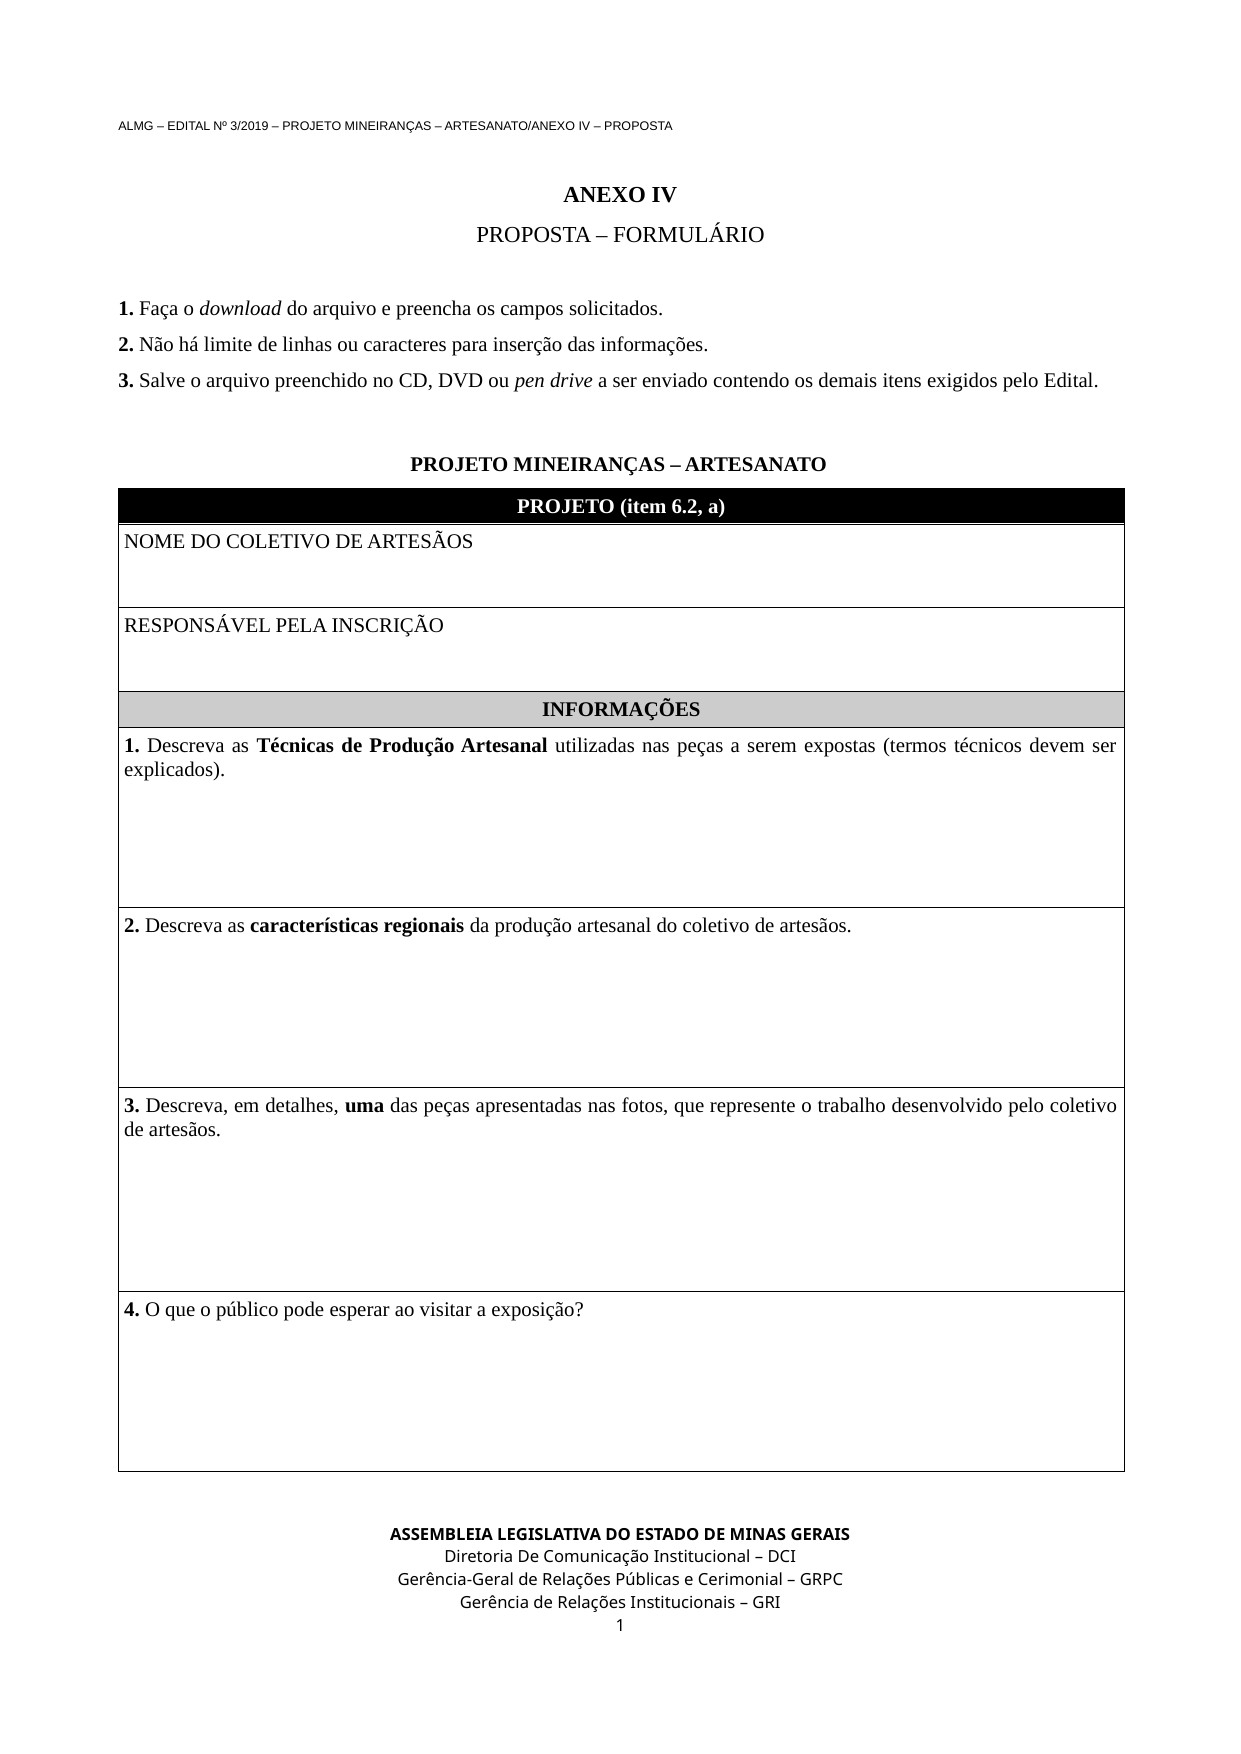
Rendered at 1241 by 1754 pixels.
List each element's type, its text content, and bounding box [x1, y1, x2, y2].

text 3. Salve o arquivo preenchido no CD, DVD ou pen drive a ser enviado contendo os demais itens exigidos pelo Edital. [118, 368, 1122, 392]
table_cell NOME DO COLETIVO DE ARTESÃOS [119, 525, 1124, 607]
table_cell 4. O que o público pode esperar ao visitar a exposição? [119, 1292, 1124, 1471]
text 2. Não há limite de linhas ou caracteres para inserção das informações. [118, 332, 1122, 356]
text 1. Faça o download do arquivo e preencha os campos solicitados. [118, 296, 1122, 320]
table_cell 3. Descreva, em detalhes, uma das peças apresentadas nas fotos, que represente o trabalho desenvolvido pelo coletivo de artesãos. [119, 1088, 1124, 1291]
table_header PROJETO MINEIRANÇAS – ARTESANATO [118, 440, 1124, 488]
table_cell 2. Descreva as características regionais da produção artesanal do coletivo de artesãos. [119, 908, 1124, 1087]
text PROPOSTA – FORMULÁRIO [118, 221, 1122, 247]
table_cell RESPONSÁVEL PELA INSCRIÇÃO [119, 608, 1124, 691]
text ANEXO IV [118, 181, 1122, 207]
table_cell INFORMAÇÕES [119, 692, 1124, 727]
table_cell 1. Descreva as Técnicas de Produção Artesanal utilizadas nas peças a serem expostas (termos técnicos devem ser explicados). [119, 728, 1124, 907]
table_cell PROJETO (item 6.2, a) [119, 488, 1124, 523]
